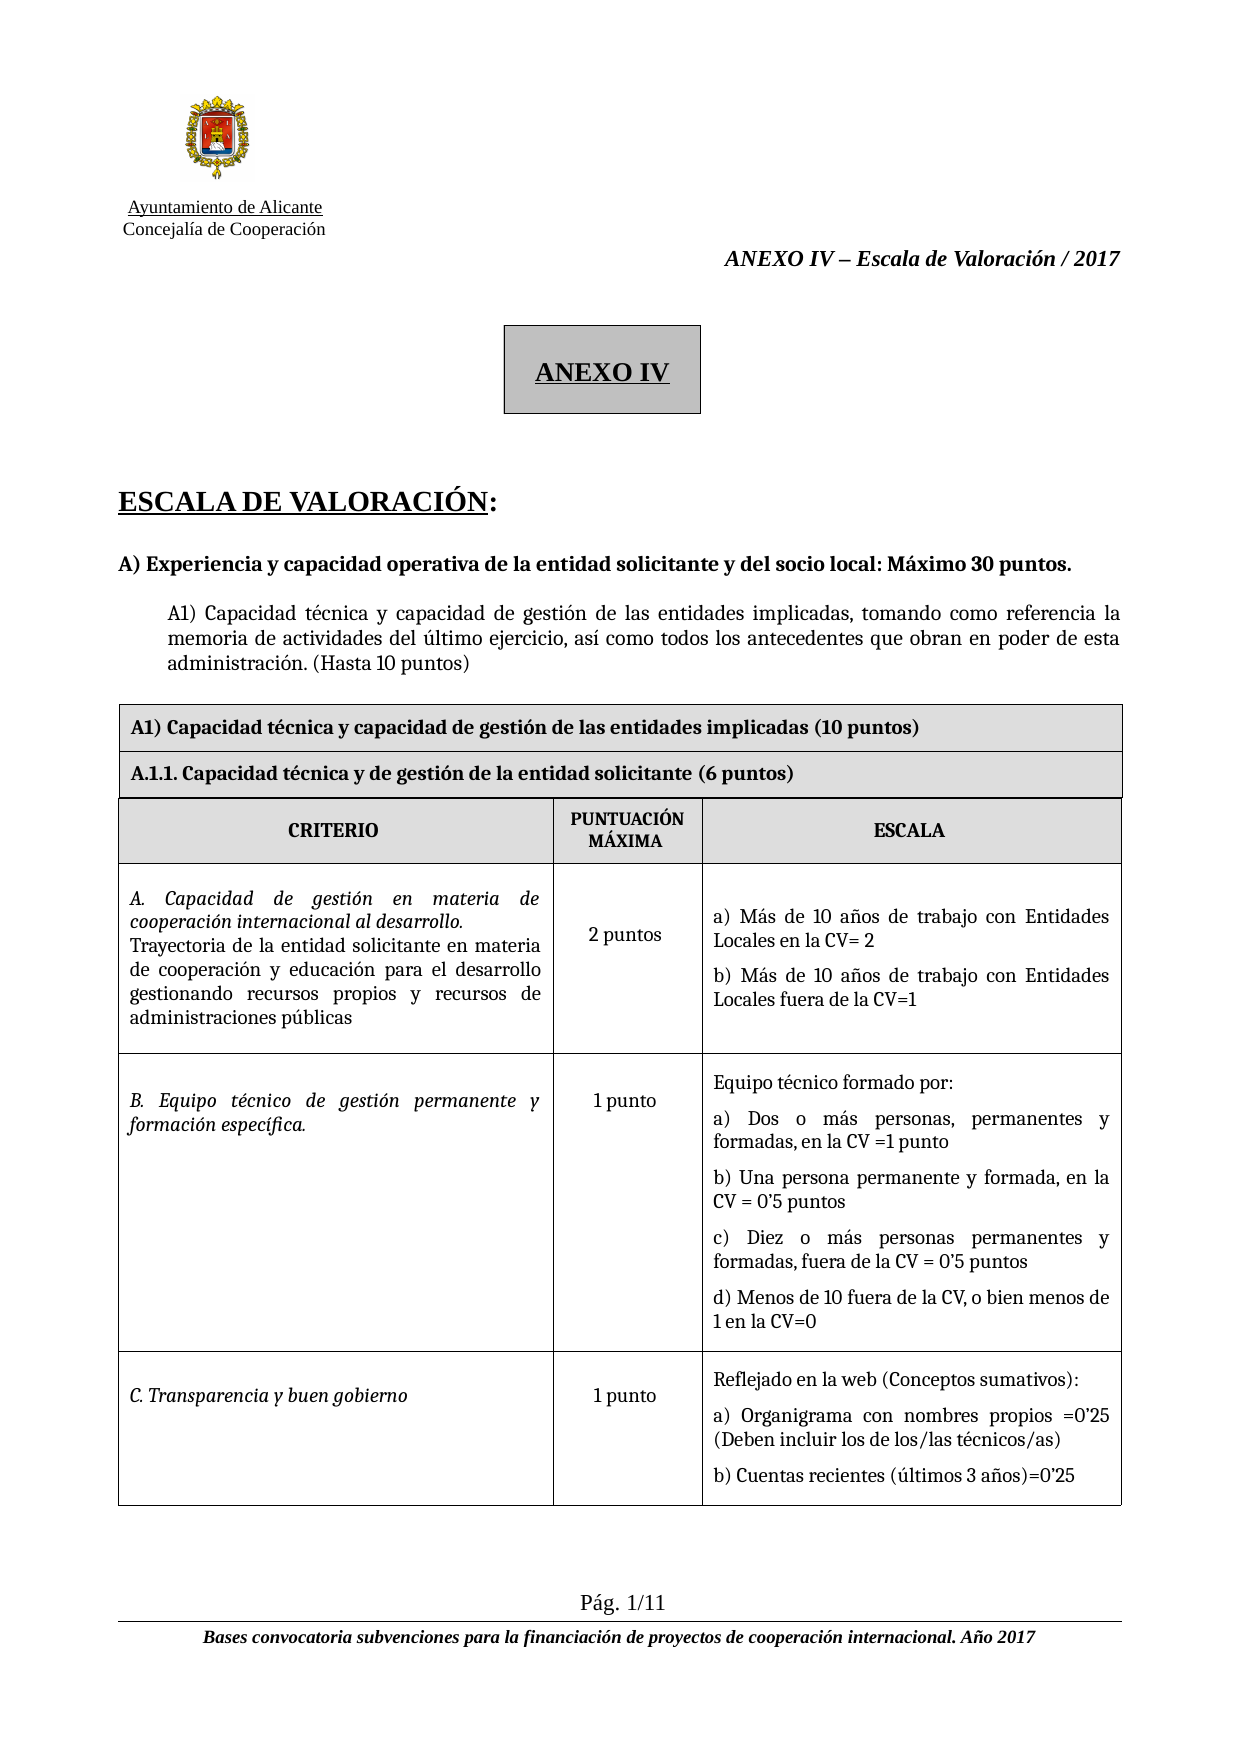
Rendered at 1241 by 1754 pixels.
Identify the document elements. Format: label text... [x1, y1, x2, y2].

text ESCALA DE VALORACIÓN: [118, 484, 1122, 518]
table_cell B. Equipo técnico de gestión permanente y formación específica. [119, 1054, 553, 1351]
table_cell Reflejado en la web (Conceptos sumativos): a) Organigrama con nombres propios =0’25 (Deben incluir los de los/las técnicos/as) b) Cuentas recientes (últimos 3 años)=0’25 [703, 1352, 1121, 1505]
text A) Experiencia y capacidad operativa de la entidad solicitante y del socio local: Máximo 30 puntos. [118, 551, 1122, 577]
table_header CRITERIO [119, 799, 553, 863]
table_cell 1 punto [554, 1054, 702, 1351]
table_cell A.1.1. Capacidad técnica y de gestión de la entidad solicitante (6 puntos) [120, 752, 1122, 797]
table_header ESCALA [703, 799, 1121, 863]
table_cell 2 puntos [554, 864, 702, 1053]
picture [180, 94, 255, 182]
text ANEXO IV [520, 356, 684, 387]
table_header A1) Capacidad técnica y capacidad de gestión de las entidades implicadas (10 puntos) [120, 705, 1122, 751]
table_cell C. Transparencia y buen gobierno [119, 1352, 553, 1505]
text A1) Capacidad técnica y capacidad de gestión de las entidades implicadas, tomando como referencia la memoria de actividades del último ejercicio, así como todos los antecedentes que obran en poder de esta administración. (Hasta 10 puntos) [167, 601, 1122, 676]
table_header PUNTUACIÓN MÁXIMA [554, 799, 702, 863]
table_cell Equipo técnico formado por: a) Dos o más personas, permanentes y formadas, en la CV =1 punto b) Una persona permanente y formada, en la CV = 0’5 puntos c) Diez o más personas permanentes y formadas, fuera de la CV = 0’5 puntos d) Menos de 10 fuera de la CV, o bien menos de 1 en la CV=0 [703, 1054, 1121, 1351]
table_cell A. Capacidad de gestión en materia de cooperación internacional al desarrollo. Trayectoria de la entidad solicitante en materia de cooperación y educación para el desarrollo gestionando recursos propios y recursos de administraciones públicas [119, 864, 553, 1053]
table_cell a) Más de 10 años de trabajo con Entidades Locales en la CV= 2 b) Más de 10 años de trabajo con Entidades Locales fuera de la CV=1 [703, 864, 1121, 1053]
table_cell 1 punto [554, 1352, 702, 1505]
